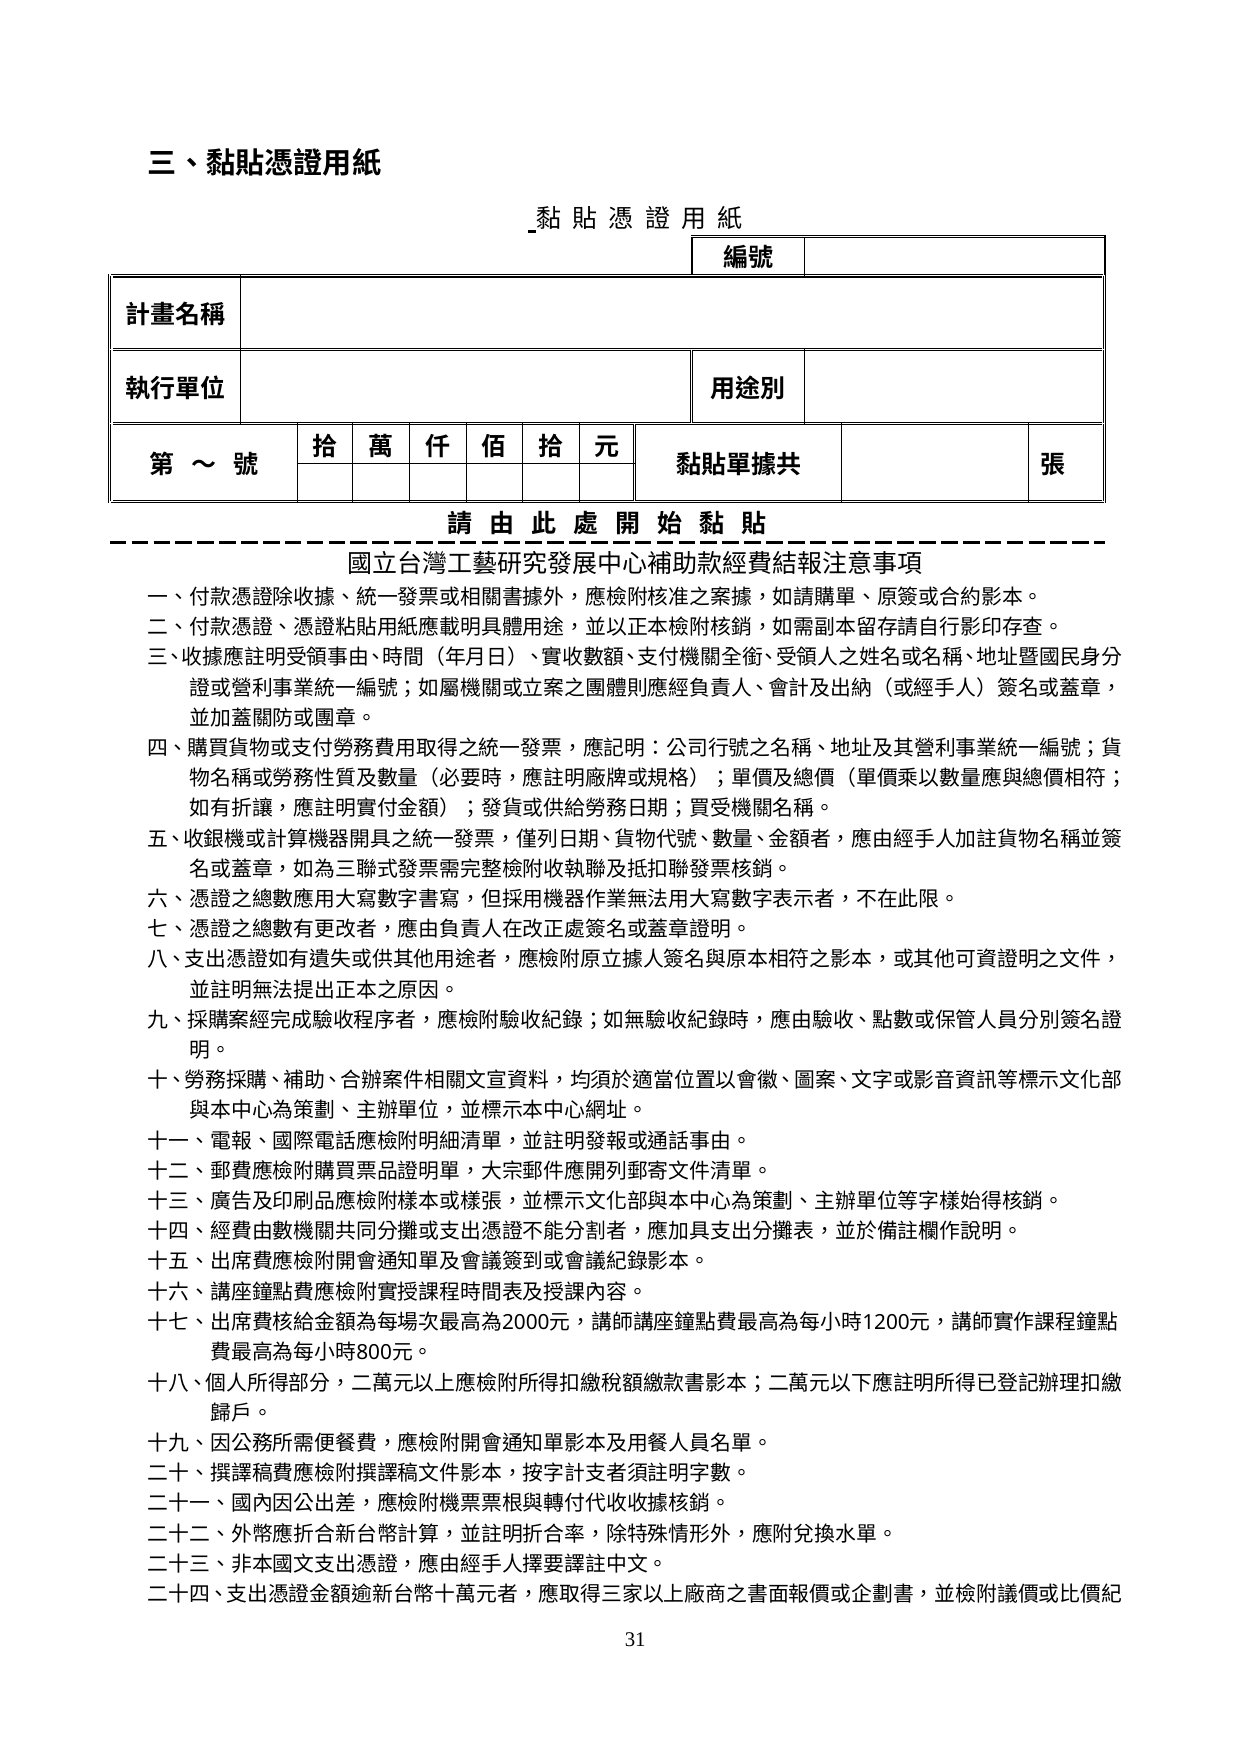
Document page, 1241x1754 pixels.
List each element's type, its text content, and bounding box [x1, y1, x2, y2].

table_cell 萬 [353, 425, 409, 463]
text 二十二、外幣應折合新台幣計算，並註明折合率，除特殊情形外，應附兌換水單。 [148, 1517, 1122, 1547]
text 八、支出憑證如有遺失或供其他用途者，應檢附原立據人簽名與原本相符之影本，或其他可資證明之文件，並註明無法提出正本之原因。 [148, 943, 1122, 1003]
text 三、收據應註明受領事由、時間（年月日）、實收數額、支付機關全銜、受領人之姓名或名稱、地址暨國民身分證或營利事業統一編號；如屬機關或立案之團體則應經負責人、會計及出納（或經手人）簽名或蓋章，並加蓋關防或團章。 [148, 641, 1122, 731]
text 十六、講座鐘點費應檢附實授課程時間表及授課內容。 [148, 1275, 1122, 1305]
table_cell [467, 464, 522, 500]
text 國立台灣工藝研究發展中心補助款經費結報注意事項 [148, 544, 1122, 580]
text 二十四、支出憑證金額逾新台幣十萬元者，應取得三家以上廠商之書面報價或企劃書，並檢附議價或比價紀 [148, 1577, 1122, 1607]
table_header [805, 238, 1104, 274]
text 二十、撰譯稿費應檢附撰譯稿文件影本，按字計支者須註明字數。 [148, 1456, 1122, 1487]
table_cell [241, 274, 1104, 347]
table_cell [805, 348, 1103, 422]
table_cell [298, 464, 352, 500]
table_cell [353, 464, 409, 500]
text 二、付款憑證、憑證粘貼用紙應載明具體用途，並以正本檢附核銷，如需副本留存請自行影印存查。 [148, 610, 1122, 641]
table_header 編號 [693, 238, 804, 274]
text 一、付款憑證除收據、統一發票或相關書據外，應檢附核准之案據，如請購單、原簽或合約影本。 [148, 580, 1122, 610]
table_cell [523, 464, 579, 500]
table_cell [410, 464, 466, 500]
table_cell 拾 [298, 425, 352, 463]
text 七、憑證之總數有更改者，應由負責人在改正處簽名或蓋章證明。 [148, 912, 1122, 943]
table_cell 仟 [410, 425, 466, 463]
table_cell 佰 [467, 425, 522, 463]
table_cell 元 [580, 425, 633, 463]
table_cell 第 ～ 號 [110, 422, 297, 500]
text 黏 貼 憑 證 用 紙 [148, 198, 1122, 235]
text 六、憑證之總數應用大寫數字書寫，但採用機器作業無法用大寫數字表示者，不在此限。 [148, 882, 1122, 912]
subtitle 三、黏貼憑證用紙 [148, 123, 1122, 198]
text 十五、出席費應檢附開會通知單及會議簽到或會議紀錄影本。 [148, 1245, 1122, 1275]
table_cell 用途別 [693, 351, 804, 422]
table_cell 請 由 此 處 開 始 黏 貼 [110, 500, 1104, 541]
text 十、勞務採購、補助、合辦案件相關文宣資料，均須於適當位置以會徽、圖案、文字或影音資訊等標示文化部與本中心為策劃、主辦單位，並標示本中心網址。 [148, 1063, 1122, 1124]
text 十四、經費由數機關共同分攤或支出憑證不能分割者，應加具支出分攤表，並於備註欄作說明。 [148, 1214, 1122, 1245]
text 二十一、國內因公出差，應檢附機票票根與轉付代收收據核銷。 [148, 1487, 1122, 1517]
text 二十三、非本國文支出憑證，應由經手人擇要譯註中文。 [148, 1547, 1122, 1577]
text 十七、出席費核給金額為每場次最高為2000元，講師講座鐘點費最高為每小時1200元，講師實作課程鐘點費最高為每小時800元。 [148, 1305, 1122, 1366]
table_cell 張 [1029, 422, 1104, 500]
text 九、採購案經完成驗收程序者，應檢附驗收紀錄；如無驗收紀錄時，應由驗收、點數或保管人員分別簽名證明。 [148, 1003, 1122, 1063]
table_cell 黏貼單據共 [636, 425, 841, 500]
table_cell [842, 425, 1028, 500]
text 十三、廣告及印刷品應檢附樣本或樣張，並標示文化部與本中心為策劃、主辦單位等字樣始得核銷。 [148, 1184, 1122, 1214]
text 五、收銀機或計算機器開具之統一發票，僅列日期、貨物代號、數量、金額者，應由經手人加註貨物名稱並簽名或蓋章，如為三聯式發票需完整檢附收執聯及抵扣聯發票核銷。 [148, 822, 1122, 882]
table_cell [580, 464, 633, 500]
text 十二、郵費應檢附購買票品證明單，大宗郵件應開列郵寄文件清單。 [148, 1154, 1122, 1184]
text 十九、因公務所需便餐費，應檢附開會通知單影本及用餐人員名單。 [148, 1426, 1122, 1456]
table_cell 拾 [523, 425, 579, 463]
table_cell [241, 351, 690, 422]
table_header [110, 235, 241, 274]
text 十八、個人所得部分，二萬元以上應檢附所得扣繳稅額繳款書影本；二萬元以下應註明所得已登記辦理扣繳歸戶。 [148, 1366, 1122, 1426]
text 四、購買貨物或支付勞務費用取得之統一發票，應記明：公司行號之名稱、地址及其營利事業統一編號；貨物名稱或勞務性質及數量（必要時，應註明廠牌或規格）；單價及總價（單價乘以數量應與總價相符；如有折讓，應註明實付金額）；發貨或供給勞務日期；買受機關名稱。 [148, 731, 1122, 822]
table_header [241, 235, 691, 274]
table_cell 計畫名稱 [110, 274, 240, 347]
table_cell 執行單位 [111, 348, 240, 422]
text 十一、電報、國際電話應檢附明細清單，並註明發報或通話事由。 [148, 1124, 1122, 1154]
